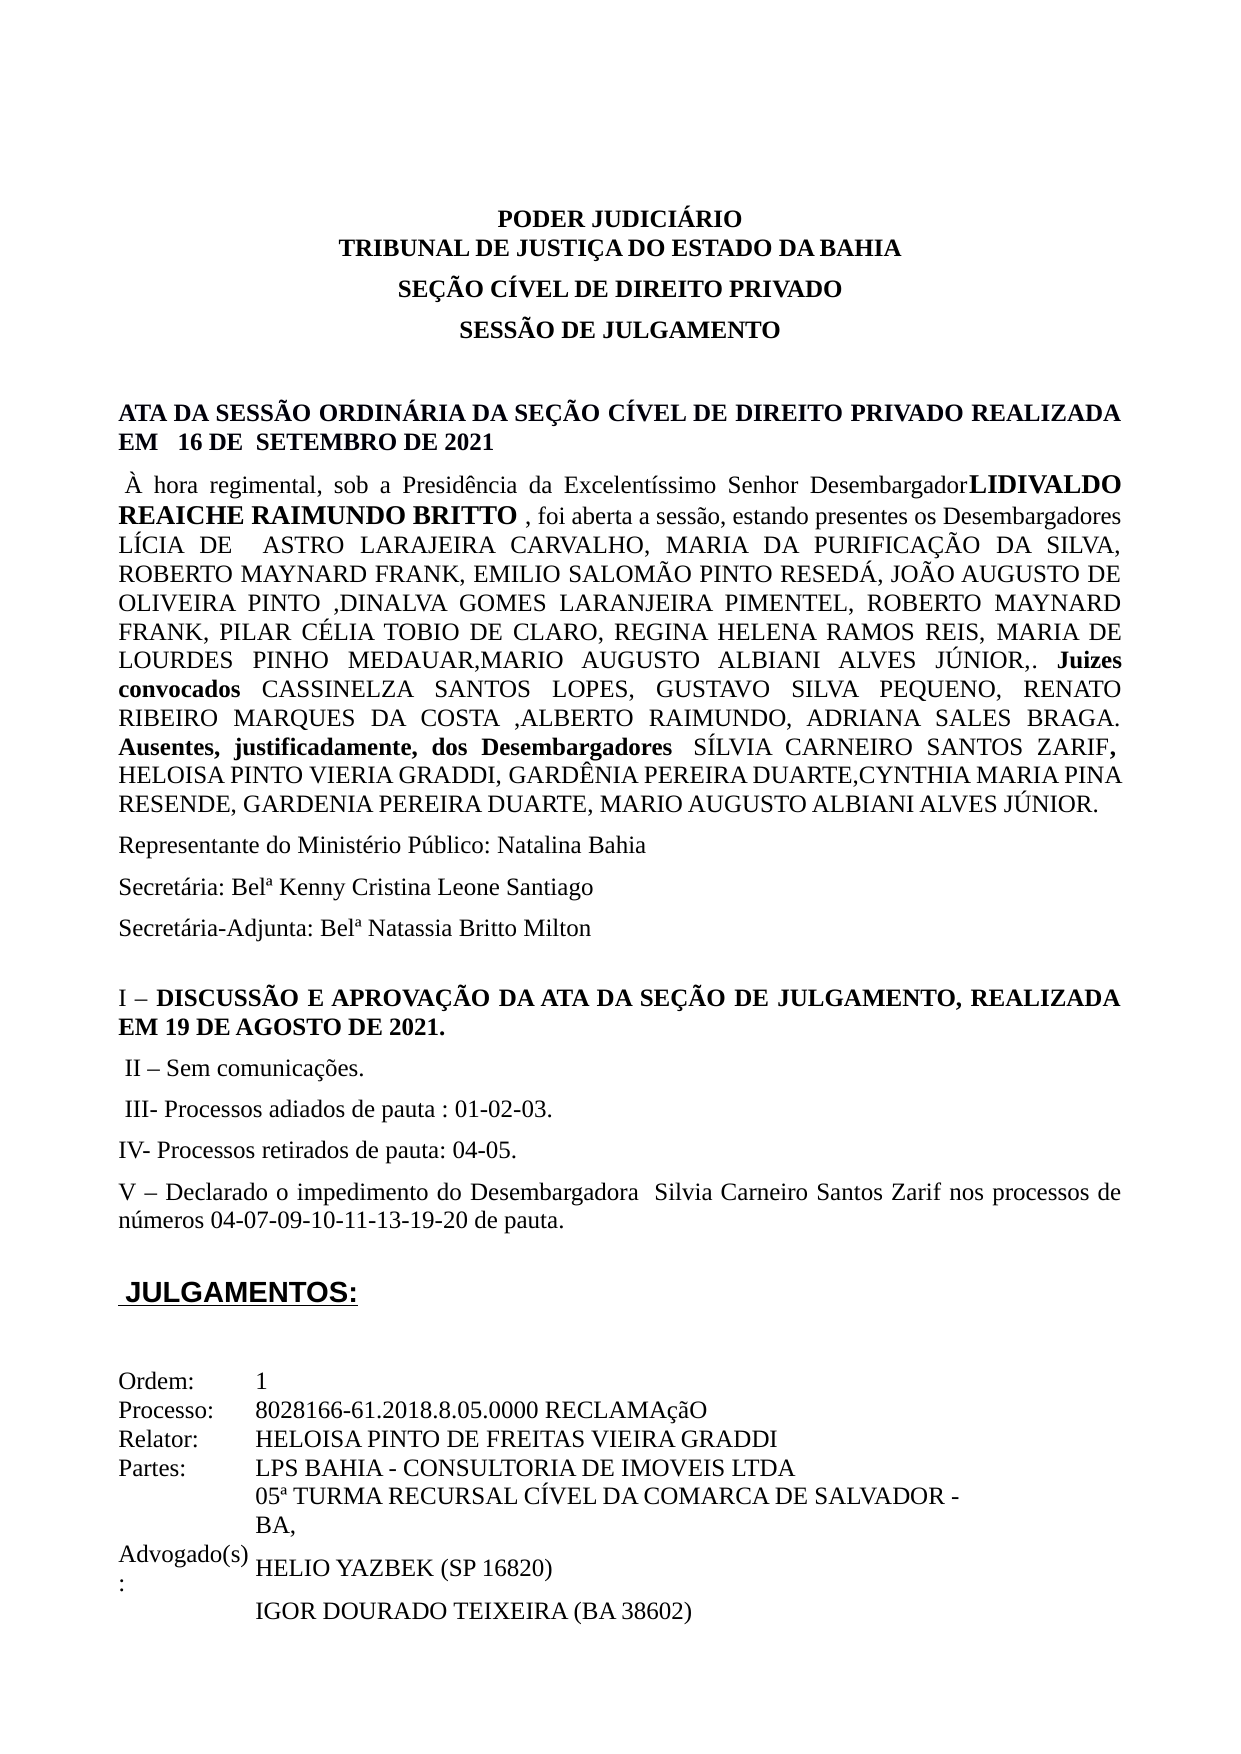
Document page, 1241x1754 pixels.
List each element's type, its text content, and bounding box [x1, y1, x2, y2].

table_cell 8028166-61.2018.8.05.0000 RECLAMAçãO [255, 1395, 1002, 1424]
table_cell Relator: [118, 1424, 255, 1453]
text I – DISCUSSÃO E APROVAÇÃO DA ATA DA SEÇÃO DE JULGAMENTO, REALIZADA EM 19 DE AGOSTO DE 2021. [118, 954, 1122, 1040]
table_cell Advogado(s): [118, 1539, 255, 1596]
table_cell [118, 1596, 255, 1625]
text IV- Processos retirados de pauta: 04-05. [118, 1135, 1122, 1164]
table_cell IGOR DOURADO TEIXEIRA (BA 38602) [255, 1596, 1002, 1625]
text Secretária: Belª Kenny Cristina Leone Santiago [118, 872, 1122, 900]
text Secretária-Adjunta: Belª Natassia Britto Milton [118, 913, 1122, 942]
table_cell Partes: [118, 1453, 255, 1481]
text SeçÃO CíveL DE DIREITO PRIVADO [118, 274, 1122, 303]
table_cell LPS BAHIA - CONSULTORIA DE IMOVEIS LTDA [255, 1453, 1002, 1481]
text III- Processos adiados de pauta : 01-02-03. [118, 1094, 1122, 1123]
table_cell 05ª TURMA RECURSAL CÍVEL DA COMARCA DE SALVADOR - BA, [255, 1481, 1002, 1539]
text Representante do Ministério Público: Natalina Bahia [118, 830, 1122, 859]
text PODER JUDICIÁRIO [118, 204, 1122, 233]
table_cell Processo: [118, 1395, 255, 1424]
text JULGAMENTOS: [118, 1275, 1122, 1309]
text TRIBUNAL DE JUSTIÇA DO ESTADO DA BAHIA [118, 233, 1122, 262]
table_header 1 [255, 1366, 1002, 1395]
table_cell HELIO YAZBEK (SP 16820) [255, 1539, 1002, 1596]
table_cell HELOISA PINTO DE FREITAS VIEIRA GRADDI [255, 1424, 1002, 1453]
text V – Declarado o impedimento do Desembargadora Silvia Carneiro Santos Zarif nos processos de números 04-07-09-10-11-13-19-20 de pauta. [118, 1177, 1122, 1234]
table_header Ordem: [118, 1366, 255, 1395]
text SESSÃO DE JULGAMENTO [118, 316, 1122, 344]
text II – Sem comunicações. [118, 1053, 1122, 1082]
table_cell [118, 1481, 255, 1539]
text À hora regimental, sob a Presidência da Excelentíssimo Senhor DesembargadorLIDIVALDO REAICHE RAIMUNDO BRITTO , foi aberta a sessão, estando presentes os Desembargadores LÍCIA DE ASTRO LARAJEIRA CARVALHO, MARIA DA PURIFICAÇÃO DA SILVA, ROBERTO MAYNARD FRANK, EMILIO SALOMÃO PINTO RESEDÁ, JOÃO AUGUSTO DE OLIVEIRA PINTO ,DINALVA GOMES LARANJEIRA PIMENTEL, ROBERTO MAYNARD FRANK, PILAR CÉLIA TOBIO DE CLARO, REGINA HELENA RAMOS REIS, MARIA DE LOURDES PINHO MEDAUAR,MARIO AUGUSTO ALBIANI ALVES JÚNIOR,. Juizes convocados CASSINELZA SANTOS LOPES, GUSTAVO SILVA PEQUENO, RENATO RIBEIRO MARQUES DA COSTA ,ALBERTO RAIMUNDO, ADRIANA SALES BRAGA. Ausentes, justificadamente, dos Desembargadores SÍLVIA CARNEIRO SANTOS ZARIF, HELOISA PINTO VIERIA GRADDI, GARDÊNIA PEREIRA DUARTE,CYNTHIA MARIA PINA RESENDE, GARDENIA PEREIRA DUARTE, MARIO AUGUSTO ALBIANI ALVES JÚNIOR. [118, 468, 1122, 818]
text ATA DA SESSÃO ORDINÁRIA DA SEÇÃO CÍVEL DE DIREITO PRIVADO REALIZADA EM 16 DE SETEMBRO DE 2021 [118, 398, 1122, 456]
